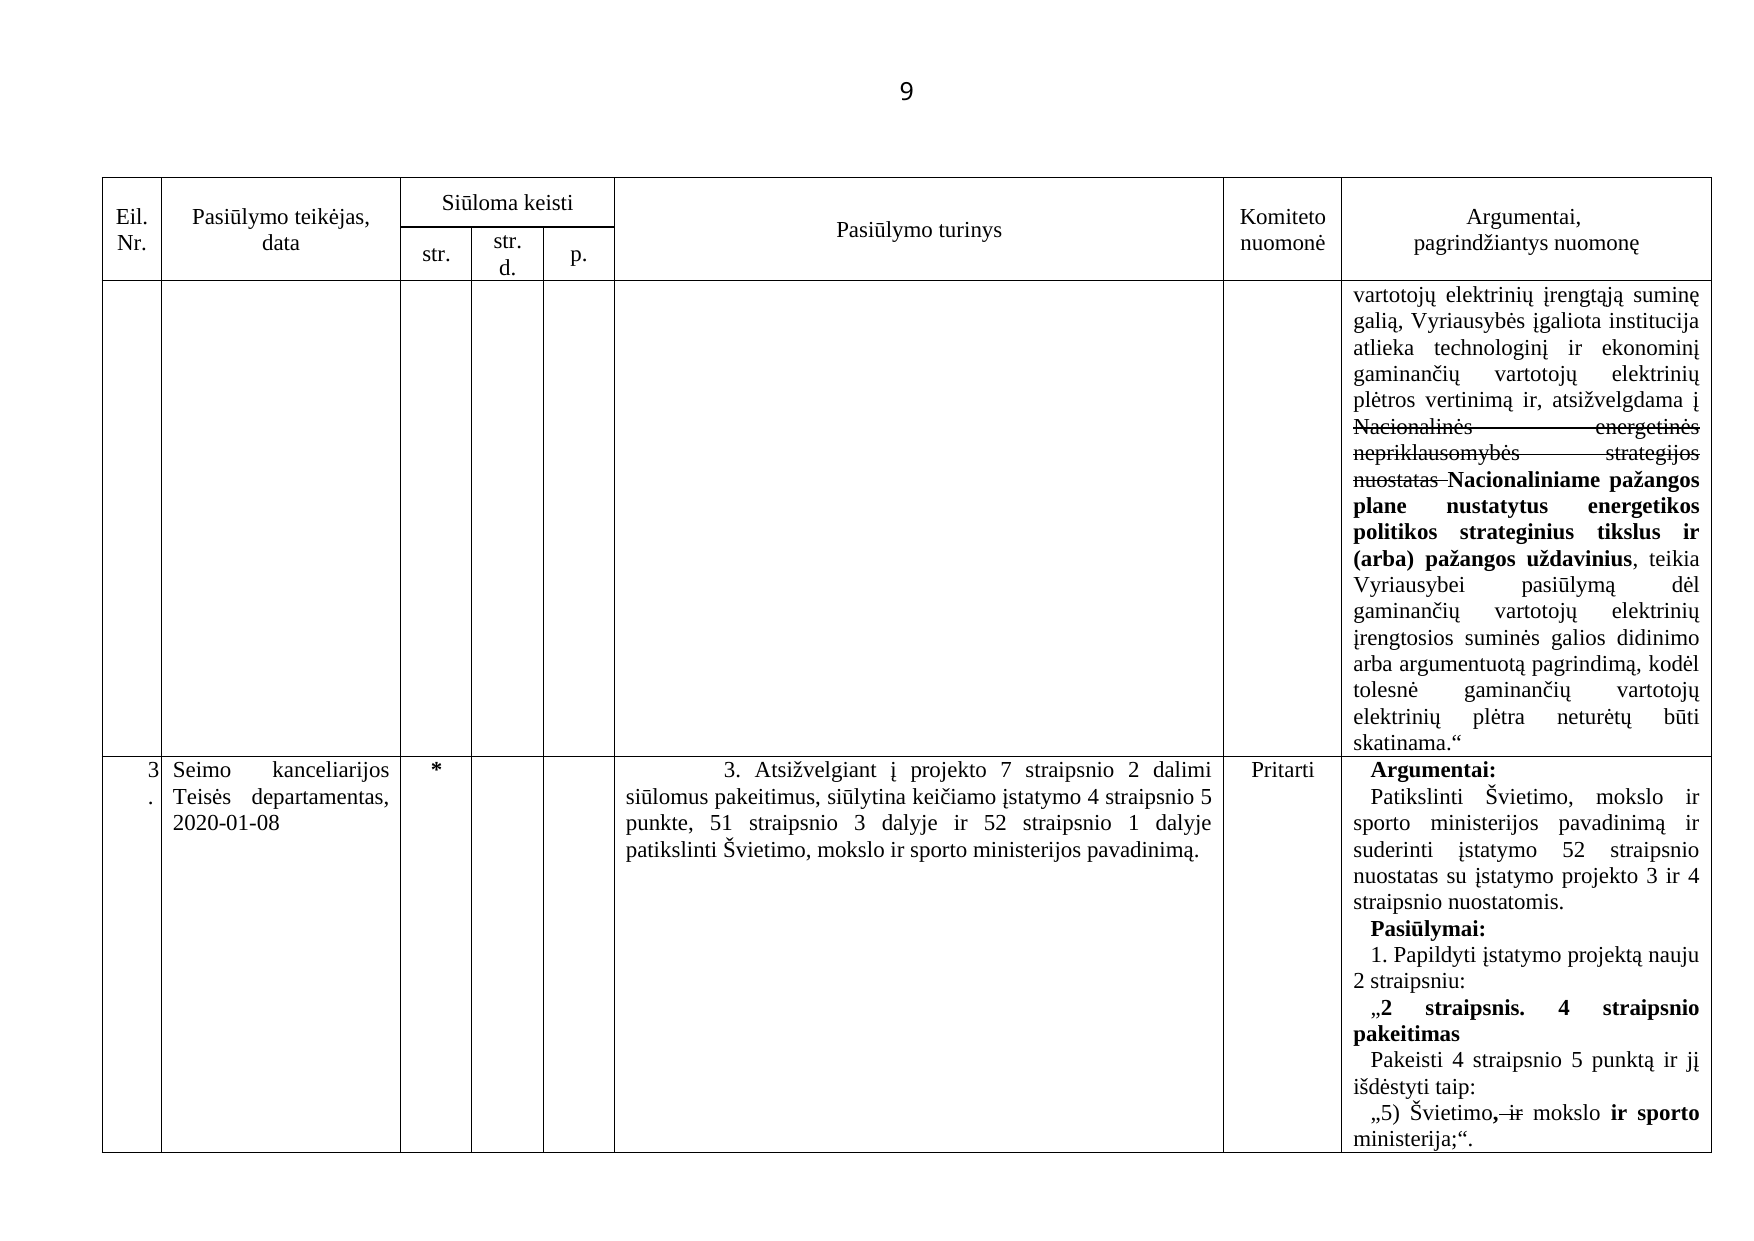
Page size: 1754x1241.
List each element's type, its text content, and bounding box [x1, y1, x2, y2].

table_cell [615, 281, 1223, 756]
table_cell Pritarti [1224, 757, 1341, 1152]
table_cell str. d. [472, 228, 543, 280]
table_cell 3. Atsižvelgiant į projekto 7 straipsnio 2 dalimi siūlomus pakeitimus, siūlytina keičiamo įstatymo 4 straipsnio 5 punkte, 51 straipsnio 3 dalyje ir 52 straipsnio 1 dalyje patikslinti Švietimo, mokslo ir sporto ministerijos pavadinimą. [615, 757, 1223, 1152]
table_cell [472, 281, 543, 756]
table_cell Argumentai: Patikslinti Švietimo, mokslo ir sporto ministerijos pavadinimą ir suderinti įstatymo 52 straipsnio nuostatas su įstatymo projekto 3 ir 4 straipsnio nuostatomis. Pasiūlymai: 1. Papildyti įstatymo projektą nauju 2 straipsniu: „2 straipsnis. 4 straipsnio pakeitimas Pakeisti 4 straipsnio 5 punktą ir jį išdėstyti taip: „5) Švietimo, ir mokslo ir sporto ministerija;“. [1342, 757, 1711, 1152]
table_header Pasiūlymo turinys [615, 178, 1223, 280]
table_cell [544, 757, 614, 1152]
table_cell p. [544, 228, 614, 280]
table_cell str. [401, 228, 471, 280]
table_cell [103, 757, 161, 1152]
table_header Argumentai, pagrindžiantys nuomonę [1342, 178, 1711, 280]
table_cell [1224, 281, 1341, 756]
table_cell [472, 757, 543, 1152]
table_cell [162, 281, 400, 756]
table_cell * [401, 757, 471, 1152]
table_header Pasiūlymo teikėjas, data [162, 178, 400, 280]
table_cell vartotojų elektrinių įrengtąją suminę galią, Vyriausybės įgaliota institucija atlieka technologinį ir ekonominį gaminančių vartotojų elektrinių plėtros vertinimą ir, atsižvelgdama į Nacionalinės energetinės nepriklausomybės strategijos nuostatas Nacionaliniame pažangos plane nustatytus energetikos politikos strateginius tikslus ir (arba) pažangos uždavinius, teikia Vyriausybei pasiūlymą dėl gaminančių vartotojų elektrinių įrengtosios suminės galios didinimo arba argumentuotą pagrindimą, kodėl tolesnė gaminančių vartotojų elektrinių plėtra neturėtų būti skatinama.“ [1342, 281, 1711, 756]
table_cell [544, 281, 614, 756]
table_header Komiteto nuomonė [1224, 178, 1341, 280]
table_header Siūloma keisti [401, 178, 614, 226]
table_cell Seimo kanceliarijos Teisės departamentas, 2020-01-08 [162, 757, 400, 1152]
table_cell [103, 281, 161, 756]
table_header Eil. Nr. [103, 178, 161, 280]
table_cell [401, 281, 471, 756]
